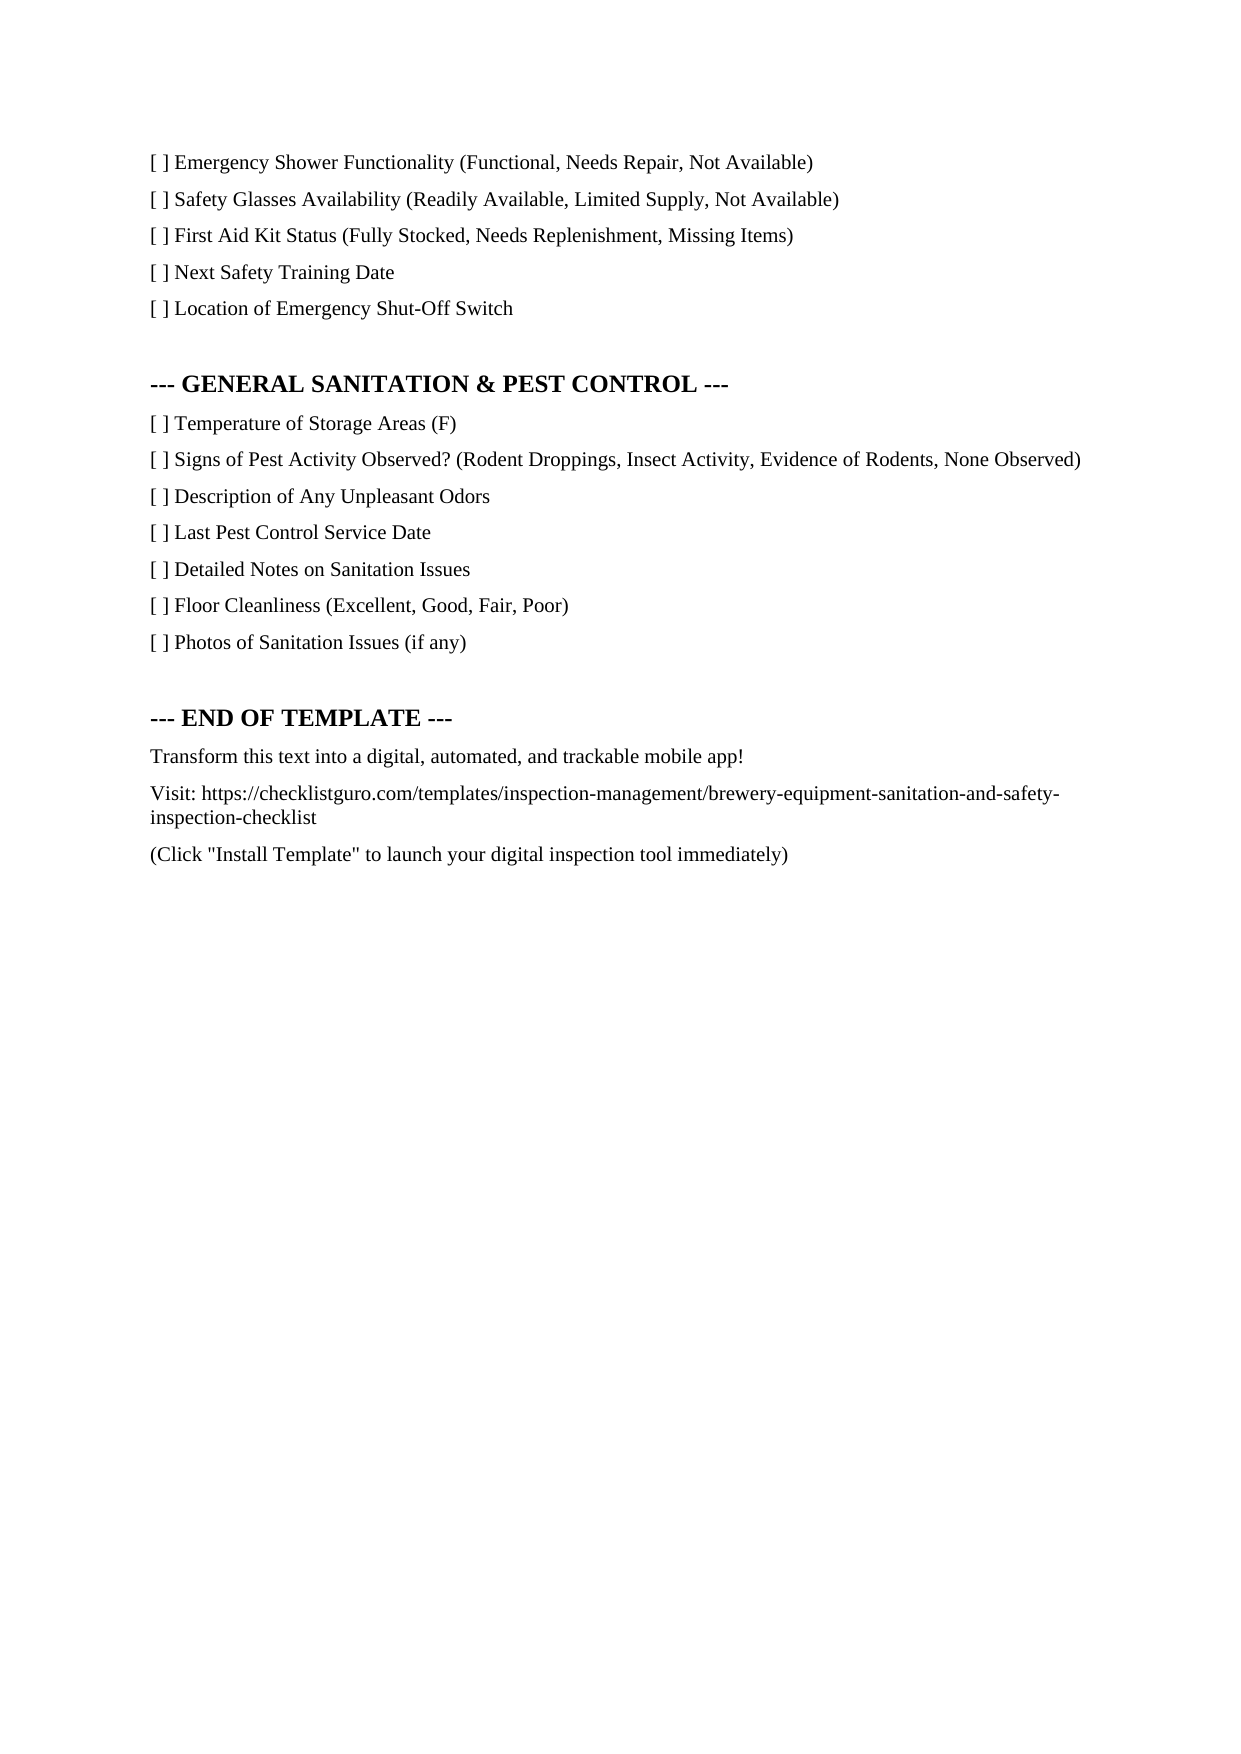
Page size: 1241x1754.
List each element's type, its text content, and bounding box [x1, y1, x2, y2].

text [ ] Detailed Notes on Sanitation Issues [150, 557, 1090, 581]
text [ ] Photos of Sanitation Issues (if any) [150, 630, 1090, 654]
text [ ] First Aid Kit Status (Fully Stocked, Needs Replenishment, Missing Items) [150, 223, 1090, 247]
text --- GENERAL SANITATION & PEST CONTROL --- [150, 369, 1090, 398]
text --- END OF TEMPLATE --- [150, 703, 1090, 732]
text Visit: https://checklistguro.com/templates/inspection-management/brewery-equipment-sanitation-and-safety-inspection-checklist [150, 781, 1090, 829]
text [ ] Signs of Pest Activity Observed? (Rodent Droppings, Insect Activity, Evidence of Rodents, None Observed) [150, 447, 1090, 471]
text [ ] Emergency Shower Functionality (Functional, Needs Repair, Not Available) [150, 150, 1090, 174]
text [ ] Next Safety Training Date [150, 260, 1090, 284]
text (Click "Install Template" to launch your digital inspection tool immediately) [150, 842, 1090, 866]
text [ ] Safety Glasses Availability (Readily Available, Limited Supply, Not Available) [150, 187, 1090, 211]
text [ ] Last Pest Control Service Date [150, 520, 1090, 544]
text [ ] Description of Any Unpleasant Odors [150, 484, 1090, 508]
text [ ] Temperature of Storage Areas (F) [150, 411, 1090, 435]
text Transform this text into a digital, automated, and trackable mobile app! [150, 744, 1090, 768]
text [ ] Location of Emergency Shut-Off Switch [150, 296, 1090, 320]
text [ ] Floor Cleanliness (Excellent, Good, Fair, Poor) [150, 593, 1090, 617]
